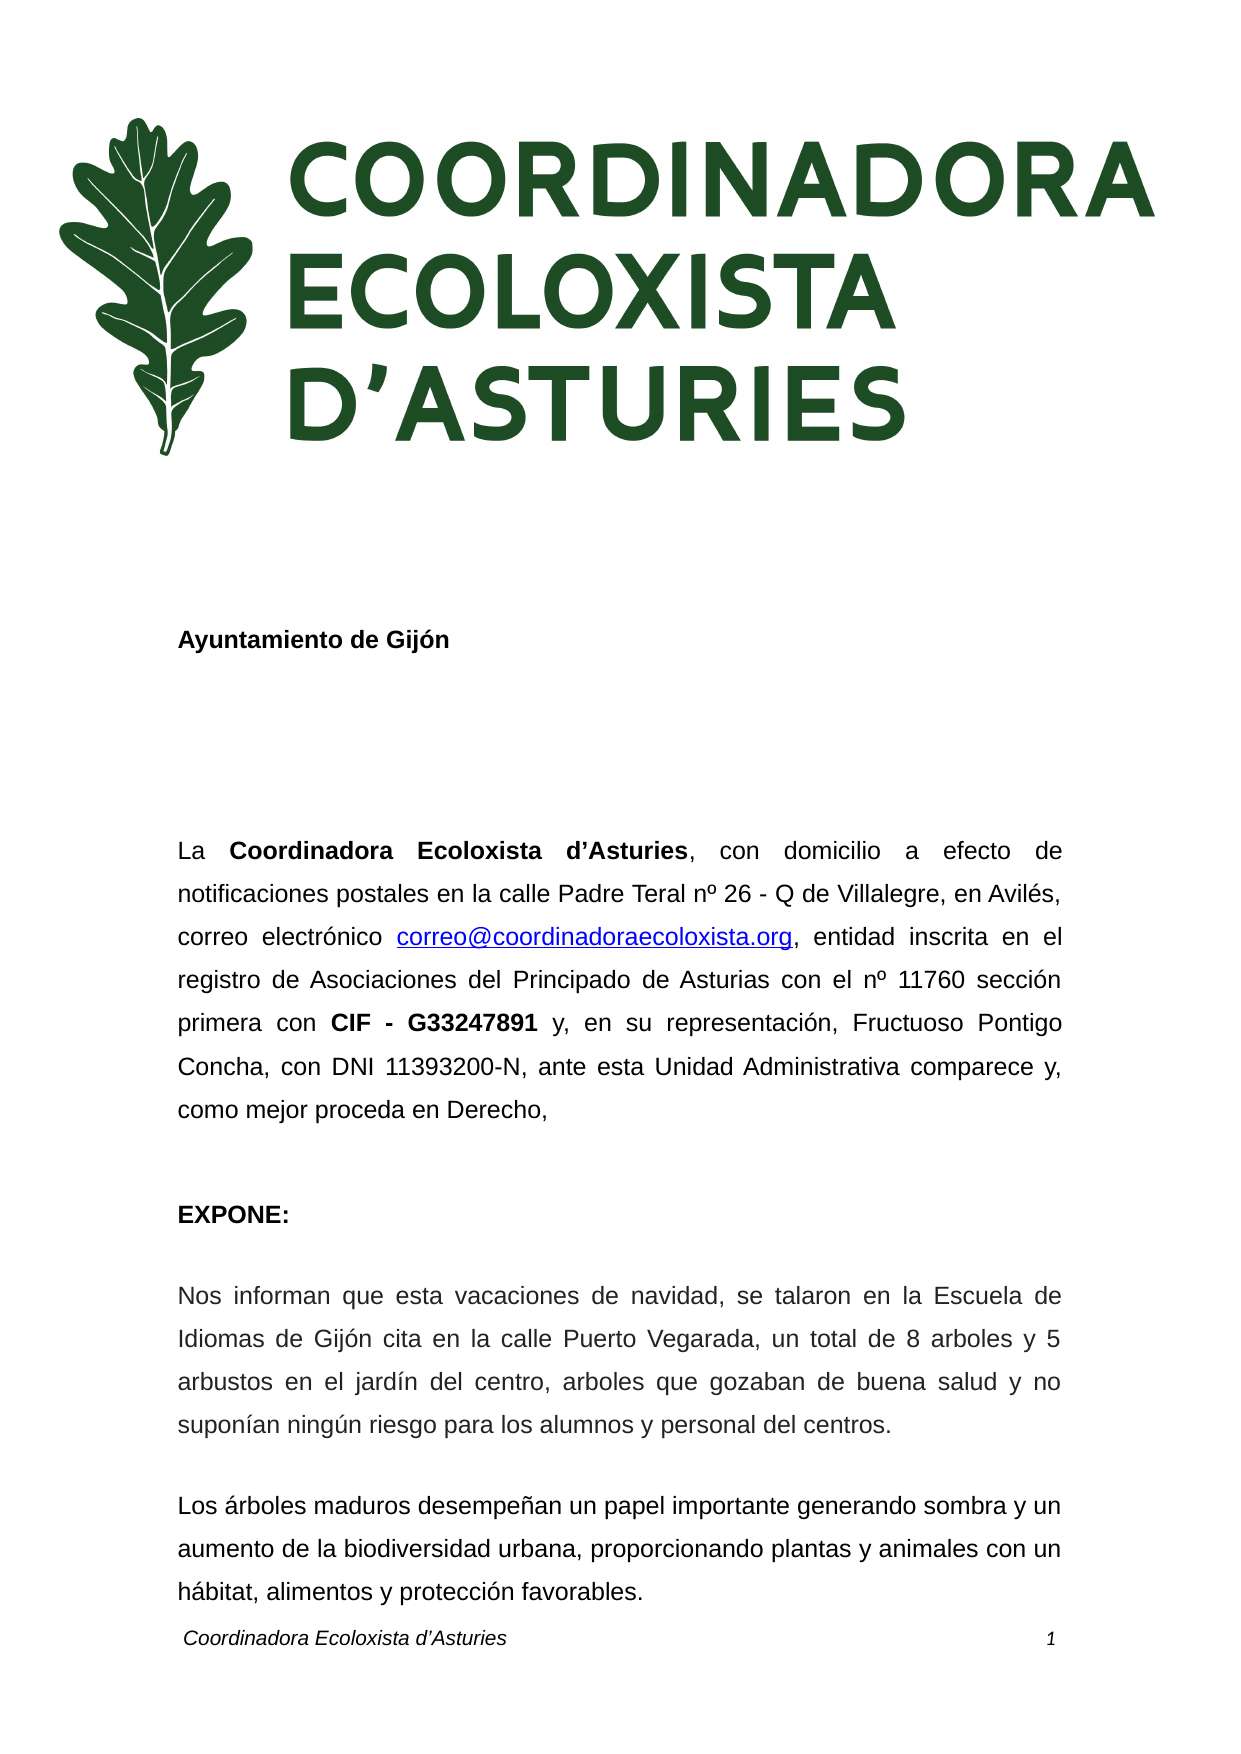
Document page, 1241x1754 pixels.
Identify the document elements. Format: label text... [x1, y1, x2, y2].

text Nos informan que esta vacaciones de navidad, se talaron en la Escuela de Idiomas de Gijón cita en la calle Puerto Vegarada, un total de 8 arboles y 5 arbustos en el jardín del centro, arboles que gozaban de buena salud y no suponían ningún riesgo para los alumnos y personal del centros. [177, 1281, 1063, 1439]
text EXPONE: [177, 1200, 1063, 1229]
picture [59, 118, 1182, 499]
text Los árboles maduros desempeñan un papel importante generando sombra y un aumento de la biodiversidad urbana, proporcionando plantas y animales con un hábitat, alimentos y protección favorables. [177, 1491, 1063, 1606]
text Ayuntamiento de Gijón [177, 625, 1063, 653]
text La Coordinadora Ecoloxista d’Asturies, con domicilio a efecto de notificaciones postales en la calle Padre Teral nº 26 - Q de Villalegre, en Avilés, correo electrónico correo@coordinadoraecoloxista.org, entidad inscrita en el registro de Asociaciones del Principado de Asturias con el nº 11760 sección primera con CIF - G33247891 y, en su representación, Fructuoso Pontigo Concha, con DNI 11393200-N, ante esta Unidad Administrativa comparece y, como mejor proceda en Derecho, [177, 836, 1063, 1123]
